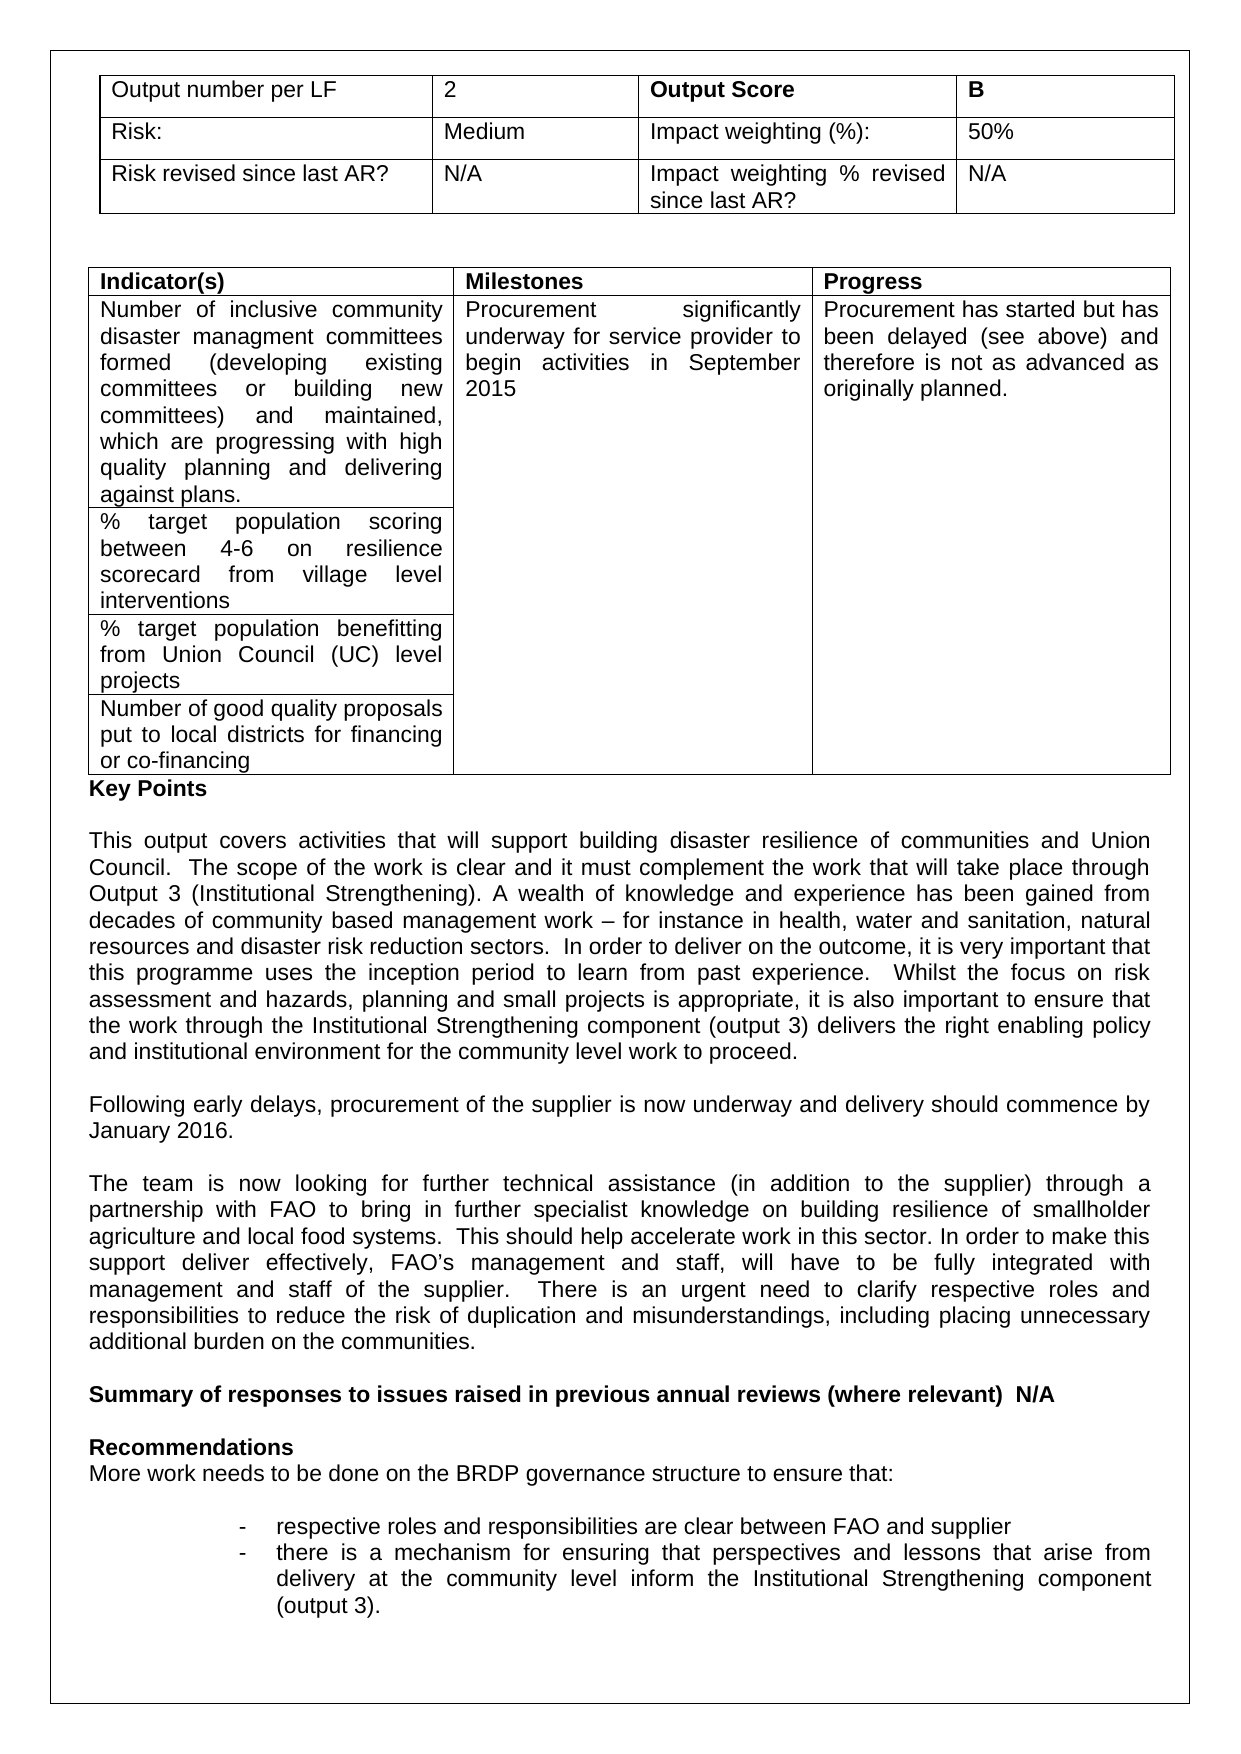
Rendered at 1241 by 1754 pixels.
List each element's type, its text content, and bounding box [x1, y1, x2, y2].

table_cell Procurement has started but has been delayed (see above) and therefore is not as advanced as originally planned. [813, 296, 1170, 774]
table_cell 50% [957, 118, 1174, 159]
table_cell Output Score [639, 76, 956, 117]
text This output covers activities that will support building disaster resilience of communities and Union Council. The scope of the work is clear and it must complement the work that will take place through Output 3 (Institutional Strengthening). A wealth of knowledge and experience has been gained from decades of community based management work – for instance in health, water and sanitation, natural resources and disaster risk reduction sectors. In order to deliver on the outcome, it is very important that this programme uses the inception period to learn from past experience. Whilst the focus on risk assessment and hazards, planning and small projects is appropriate, it is also important to ensure that the work through the Institutional Strengthening component (output 3) delivers the right enabling policy and institutional environment for the community level work to proceed. [89, 827, 1152, 1065]
table_cell Output number per LF [101, 76, 432, 117]
text Summary of responses to issues raised in previous annual reviews (where relevant) N/A [89, 1381, 1152, 1407]
text More work needs to be done on the BRDP governance structure to ensure that: [89, 1460, 1152, 1486]
list there is a mechanism for ensuring that perspectives and lessons that arise from delivery at the community level inform the Institutional Strengthening component (output 3). [239, 1539, 1152, 1618]
text Recommendations [89, 1434, 1152, 1460]
list respective roles and responsibilities are clear between FAO and supplier [239, 1513, 1152, 1539]
table_cell Risk: [101, 118, 432, 159]
table_cell B [957, 76, 1174, 117]
text Key Points [89, 775, 1152, 801]
table_cell Number of good quality proposals put to local districts for financing or co-financing [89, 695, 453, 774]
table_cell N/A [957, 160, 1174, 213]
table_cell Risk revised since last AR? [101, 160, 432, 213]
table_cell Medium [433, 118, 638, 159]
table_cell N/A [433, 160, 638, 213]
table_header Milestones [454, 268, 812, 295]
table_header Progress [813, 268, 1170, 295]
table_cell 2 [433, 76, 638, 117]
text The team is now looking for further technical assistance (in addition to the supplier) through a partnership with FAO to bring in further specialist knowledge on building resilience of smallholder agriculture and local food systems. This should help accelerate work in this sector. In order to make this support deliver effectively, FAO’s management and staff, will have to be fully integrated with management and staff of the supplier. There is an urgent need to clarify respective roles and responsibilities to reduce the risk of duplication and misunderstandings, including placing unnecessary additional burden on the communities. [89, 1170, 1152, 1354]
text Following early delays, procurement of the supplier is now underway and delivery should commence by January 2016. [89, 1091, 1152, 1144]
table_cell Impact weighting (%): [639, 118, 956, 159]
table_header Indicator(s) [89, 268, 453, 295]
table_cell % target population benefitting from Union Council (UC) level projects [89, 615, 453, 694]
table_cell Number of inclusive community disaster managment committees formed (developing existing committees or building new committees) and maintained, which are progressing with high quality planning and delivering against plans. [89, 296, 453, 507]
table_cell % target population scoring between 4-6 on resilience scorecard from village level interventions [89, 508, 453, 613]
table_cell Procurement significantly underway for service provider to begin activities in September 2015 [454, 296, 812, 774]
table_cell Impact weighting % revised since last AR? [639, 160, 956, 213]
